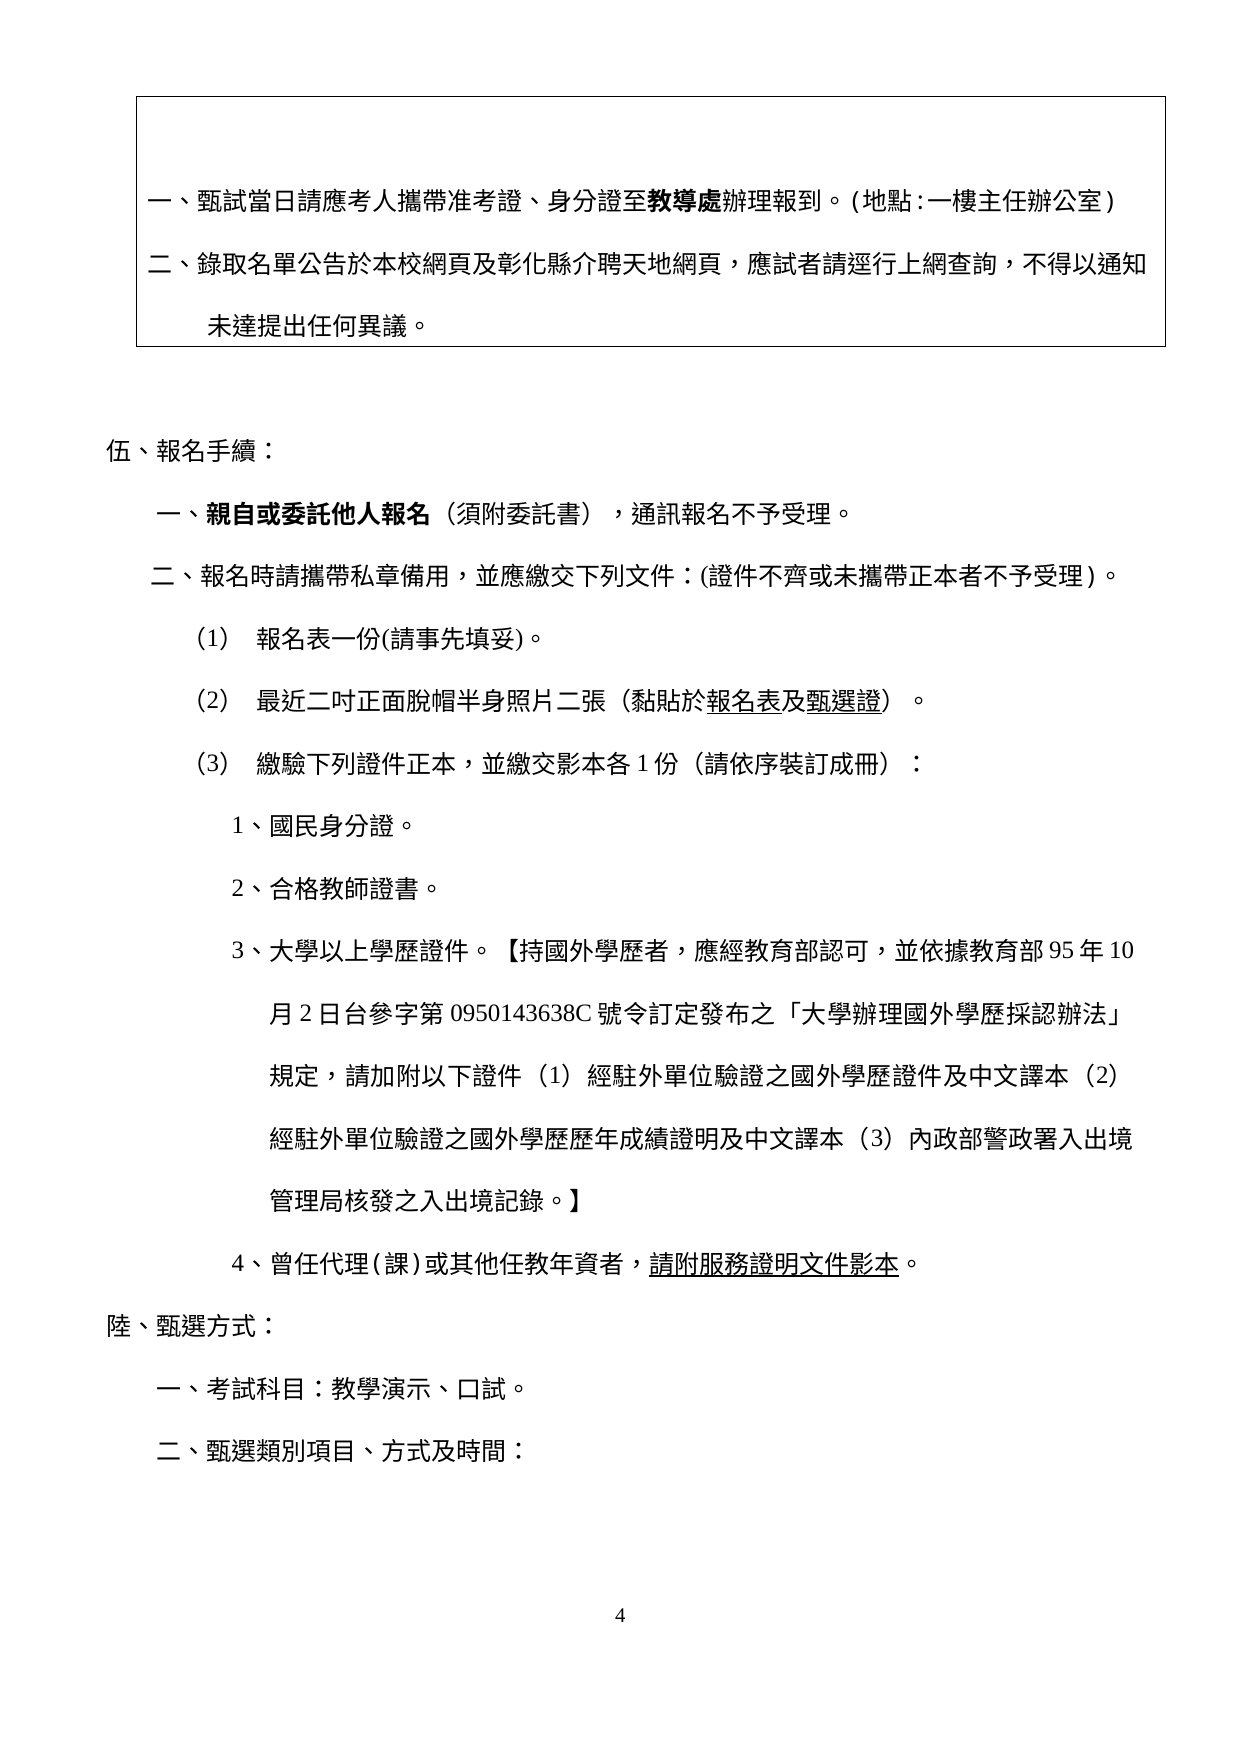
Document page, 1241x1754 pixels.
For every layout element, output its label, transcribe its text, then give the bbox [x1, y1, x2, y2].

list 最近二吋正面脫帽半身照片二張（黏貼於報名表及甄選證）。 [181, 658, 1134, 721]
text 二、報名時請攜帶私章備用，並應繳交下列文件：(證件不齊或未攜帶正本者不予受理)。 [144, 533, 1134, 596]
list 大學以上學歷證件。【持國外學歷者，應經教育部認可，並依據教育部95年10月2日台參字第0950143638C號令訂定發布之「大學辦理國外學歷採認辦法」規定，請加附以下證件（1）經駐外單位驗證之國外學歷證件及中文譯本（2）經駐外單位驗證之國外學歷歷年成績證明及中文譯本（3）內政部警政署入出境管理局核發之入出境記錄。】 [231, 908, 1134, 1221]
text 伍、報名手續： [106, 408, 1134, 471]
list 國民身分證。 [231, 783, 1134, 846]
table_cell 一、甄試當日請應考人攜帶准考證、身分證至教導處辦理報到。(地點:一樓主任辦公室) 二、錄取名單公告於本校網頁及彰化縣介聘天地網頁，應試者請逕行上網查詢，不得以通知 未達提出任何異議。 [137, 97, 1165, 346]
text 陸、甄選方式： [106, 1283, 1134, 1346]
list 曾任代理(課)或其他任教年資者，請附服務證明文件影本。 [231, 1221, 1134, 1283]
text 一、親自或委託他人報名（須附委託書），通訊報名不予受理。 [106, 471, 1134, 533]
list 繳驗下列證件正本，並繳交影本各1份（請依序裝訂成冊）： [181, 721, 1134, 783]
list 合格教師證書。 [231, 846, 1134, 908]
list 報名表一份(請事先填妥)。 [181, 596, 1134, 658]
text 二、甄選類別項目、方式及時間： [106, 1408, 1134, 1471]
text 一、考試科目：教學演示、口試。 [106, 1346, 1134, 1408]
